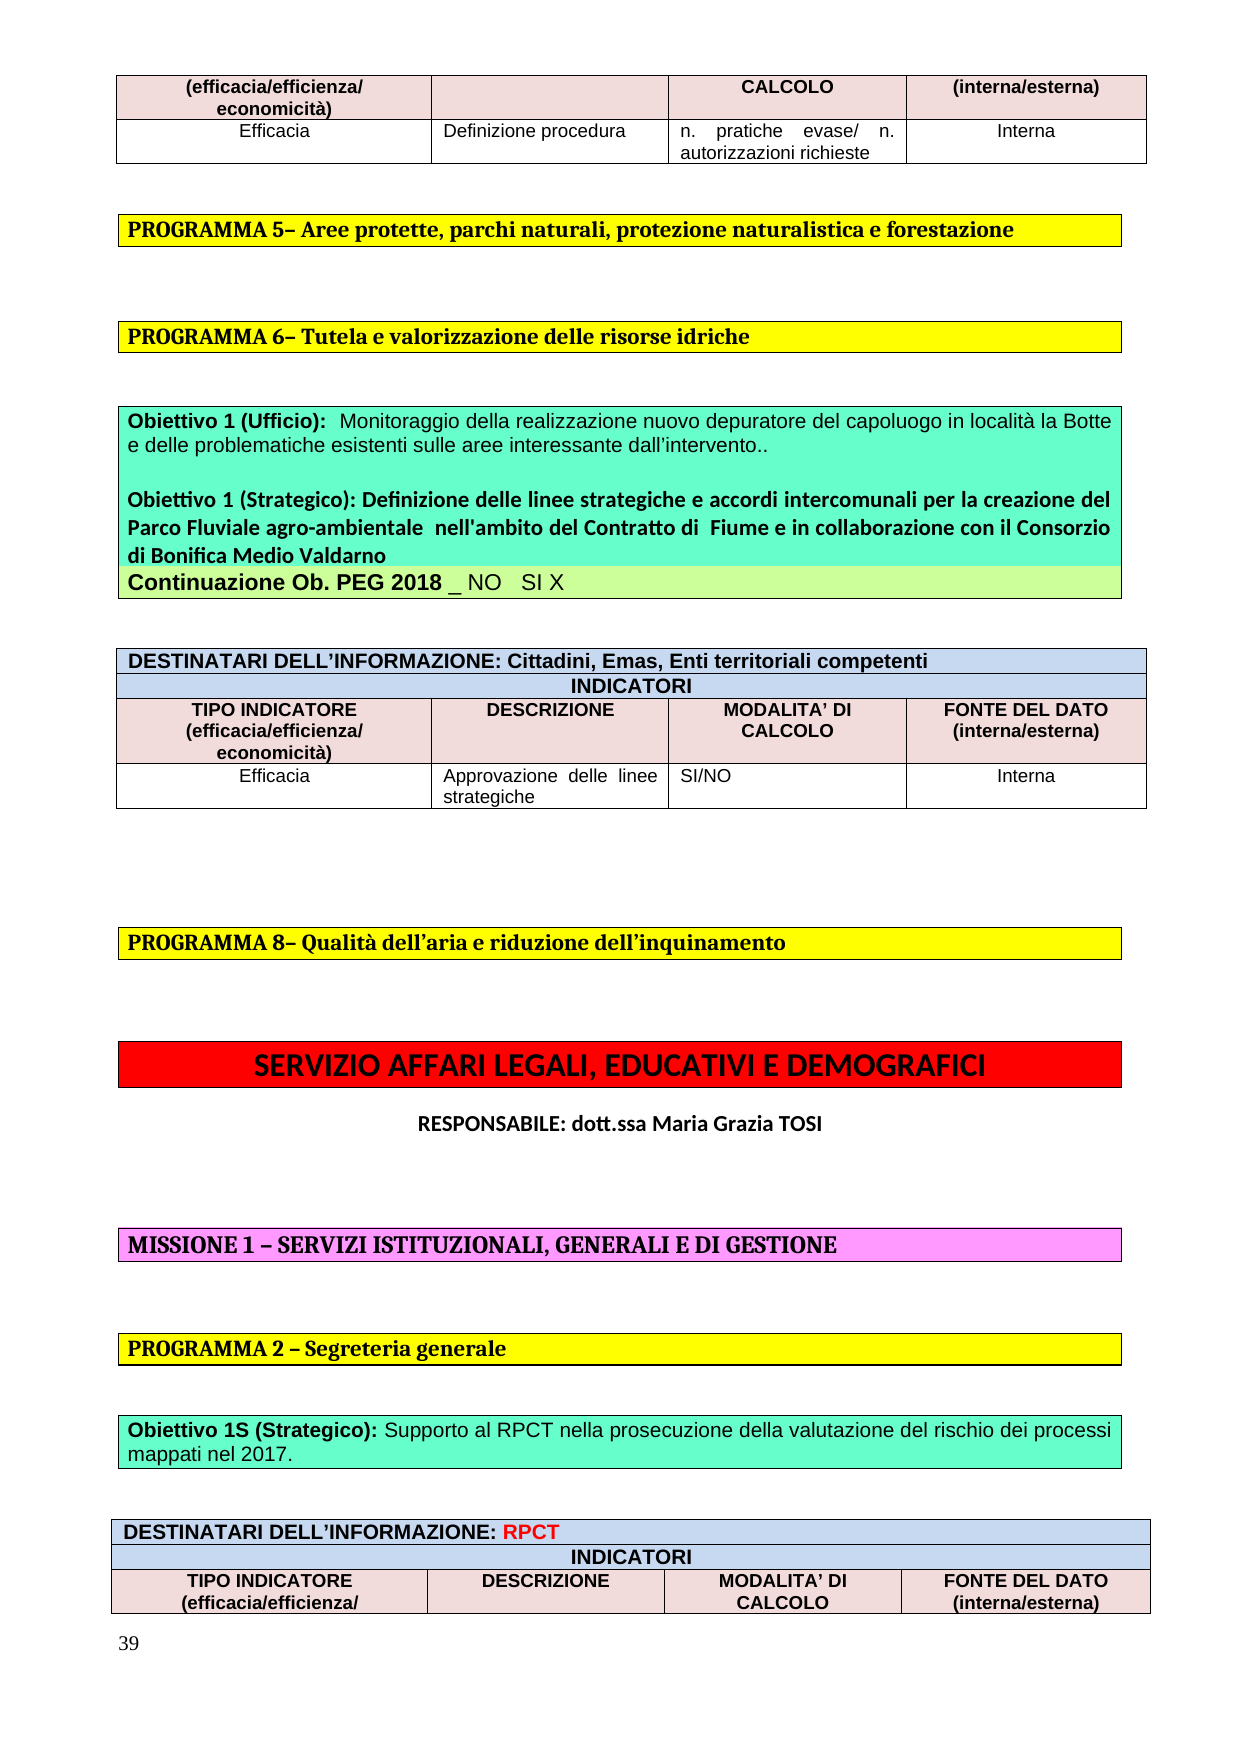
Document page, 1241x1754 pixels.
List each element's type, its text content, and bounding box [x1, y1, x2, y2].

table_cell FONTE DEL DATO (interna/esterna) [907, 699, 1146, 763]
table_cell MODALITA’ DI CALCOLO [665, 1570, 901, 1613]
table_cell (interna/esterna) [907, 76, 1146, 119]
table_cell [432, 76, 668, 119]
table_cell Definizione procedura [432, 120, 668, 163]
text Obiettivo 1 (Ufficio): Monitoraggio della realizzazione nuovo depuratore del capoluogo in località la Botte e delle problematiche esistenti sulle aree interessante dall’intervento.. [119, 407, 1121, 454]
table_cell Interna [907, 120, 1146, 163]
table_cell (efficacia/efficienza/economicità) [117, 76, 431, 119]
text PROGRAMMA 5– Aree protette, parchi naturali, protezione naturalistica e forestazione [119, 215, 1121, 246]
table_cell DESCRIZIONE [428, 1570, 664, 1613]
text PROGRAMMA 8– Qualità dell’aria e riduzione dell’inquinamento [119, 928, 1121, 959]
table_cell INDICATORI [117, 674, 1146, 698]
table_cell Approvazione delle linee strategiche [432, 764, 668, 807]
text Continuazione Ob. PEG 2018 _ NO SI X [119, 566, 1121, 598]
table_cell Interna [907, 764, 1146, 807]
table_cell TIPO INDICATORE (efficacia/efficienza/economicità) [117, 699, 431, 763]
text MISSIONE 1 – SERVIZI ISTITUZIONALI, GENERALI E DI GESTIONE [119, 1229, 1121, 1261]
table_cell INDICATORI [112, 1545, 1150, 1569]
text Obiettivo 1 (Strategico): Definizione delle linee strategiche e accordi intercomunali per la creazione del Parco Fluviale agro-ambientale nell'ambito del Contratto di Fiume e in collaborazione con il Consorzio di Bonifica Medio Valdarno [119, 482, 1121, 566]
table_cell MODALITA’ DI CALCOLO [669, 699, 906, 763]
text RESPONSABILE: dott.ssa Maria Grazia TOSI [118, 1109, 1122, 1137]
table_cell Efficacia [117, 120, 431, 163]
table_cell DESCRIZIONE [432, 699, 668, 763]
table_cell TIPO INDICATORE (efficacia/efficienza/ [112, 1570, 427, 1613]
table_cell SI/NO [669, 764, 906, 807]
table_header DESTINATARI DELL’INFORMAZIONE: Cittadini, Emas, Enti territoriali competenti [117, 649, 1146, 673]
text SERVIZIO AFFARI LEGALI, EDUCATIVI E DEMOGRAFICI [119, 1042, 1121, 1087]
table_cell Efficacia [117, 764, 431, 807]
text PROGRAMMA 2 – Segreteria generale [119, 1334, 1121, 1364]
table_cell n. pratiche evase/ n. autorizzazioni richieste [669, 120, 906, 163]
text PROGRAMMA 6– Tutela e valorizzazione delle risorse idriche [119, 322, 1121, 352]
table_cell FONTE DEL DATO (interna/esterna) [902, 1570, 1150, 1613]
table_header DESTINATARI DELL’INFORMAZIONE: RPCT [112, 1520, 1150, 1544]
text Obiettivo 1S (Strategico): Supporto al RPCT nella prosecuzione della valutazione del rischio dei processi mappati nel 2017. [119, 1416, 1121, 1468]
table_cell CALCOLO [669, 76, 906, 119]
